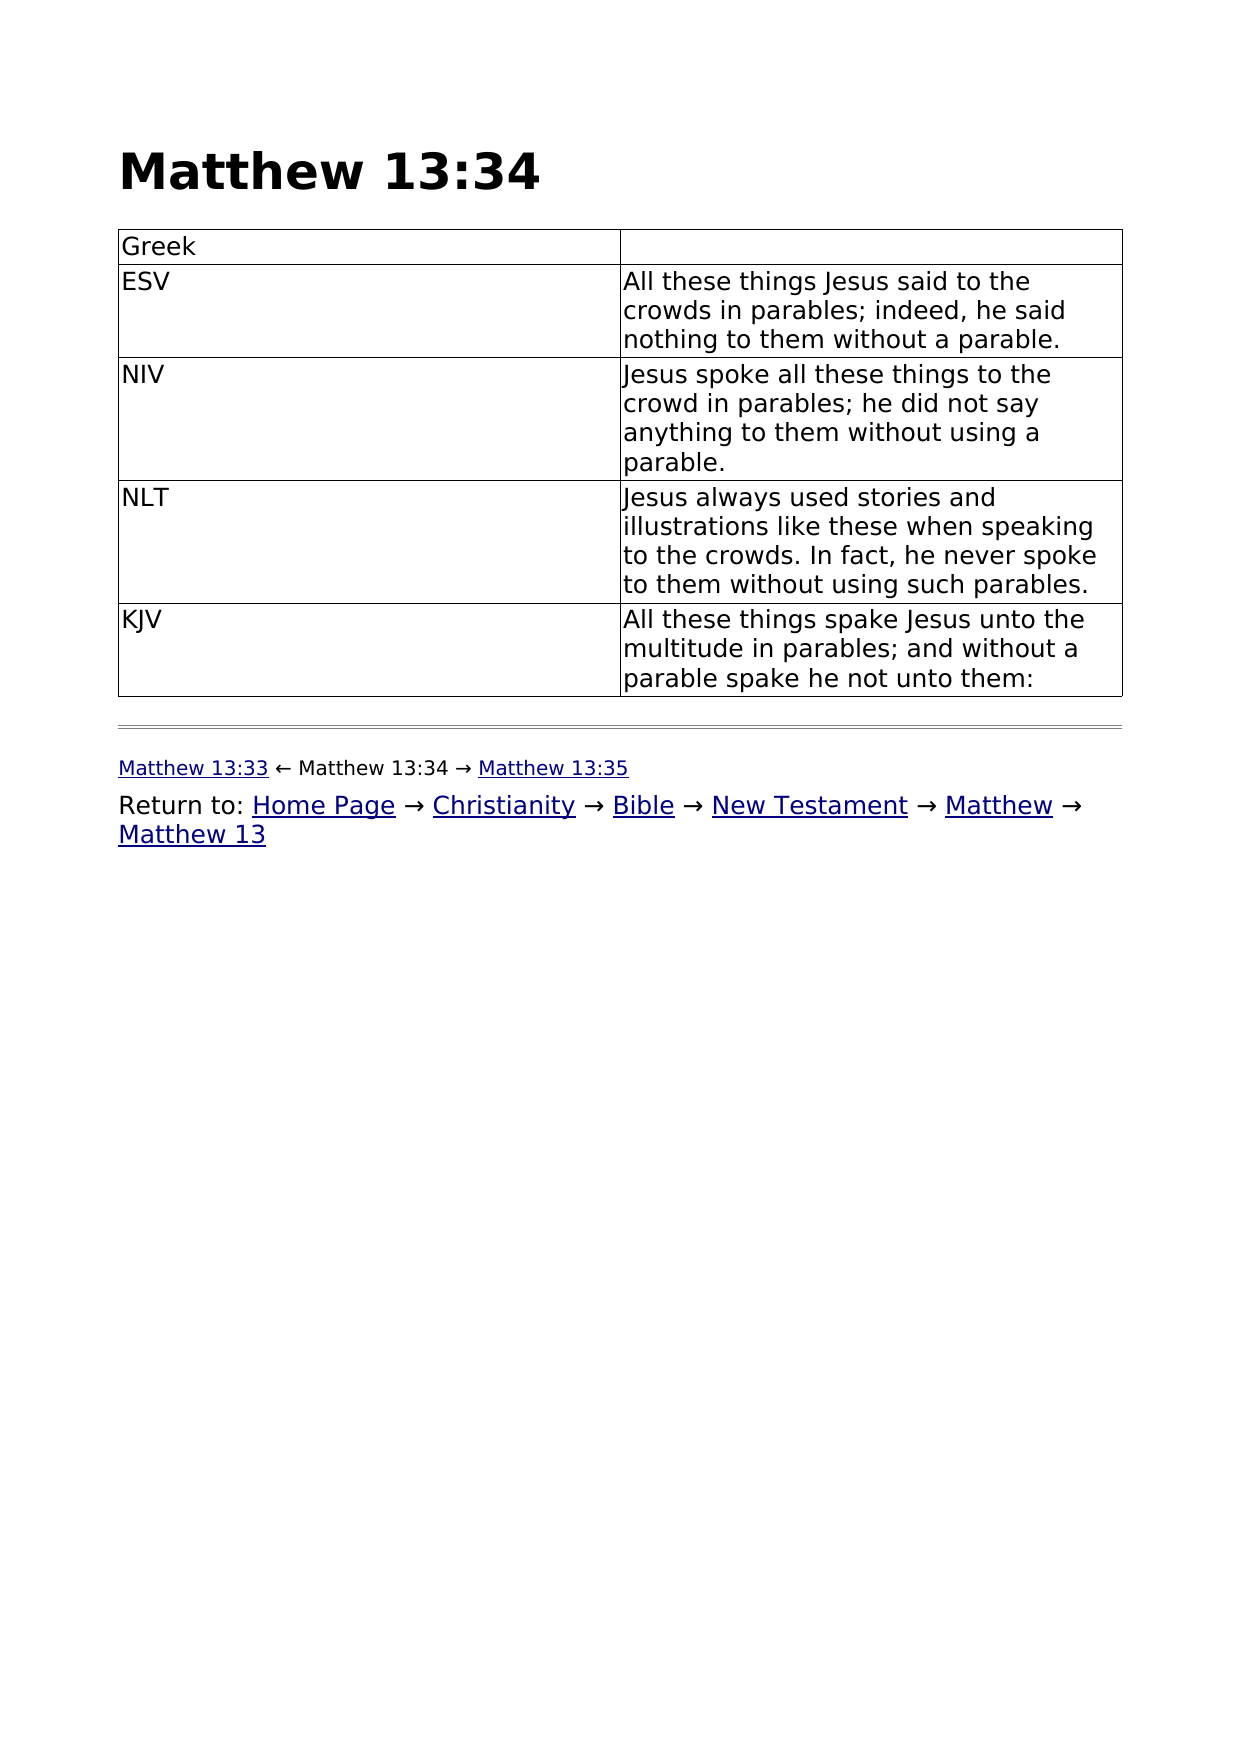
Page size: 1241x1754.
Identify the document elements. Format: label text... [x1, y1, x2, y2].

table_cell All these things Jesus said to the crowds in parables; indeed, he said nothing to them without a parable. [621, 265, 1122, 357]
table_cell KJV [119, 604, 620, 696]
table_cell NIV [119, 358, 620, 480]
text Matthew 13:33 ← Matthew 13:34 → Matthew 13:35 [118, 757, 1122, 791]
table_cell NLT [119, 481, 620, 602]
table_header Greek [119, 230, 620, 264]
table_cell All these things spake Jesus unto the multitude in parables; and without a parable spake he not unto them: [621, 604, 1122, 696]
table_header [621, 230, 1122, 264]
table_cell Jesus spoke all these things to the crowd in parables; he did not say anything to them without using a parable. [621, 358, 1122, 480]
subtitle Matthew 13:34 [118, 143, 1122, 201]
text Return to: Home Page → Christianity → Bible → New Testament → Matthew → Matthew 13 [118, 791, 1122, 849]
table_cell Jesus always used stories and illustrations like these when speaking to the crowds. In fact, he never spoke to them without using such parables. [621, 481, 1122, 602]
table_cell ESV [119, 265, 620, 357]
